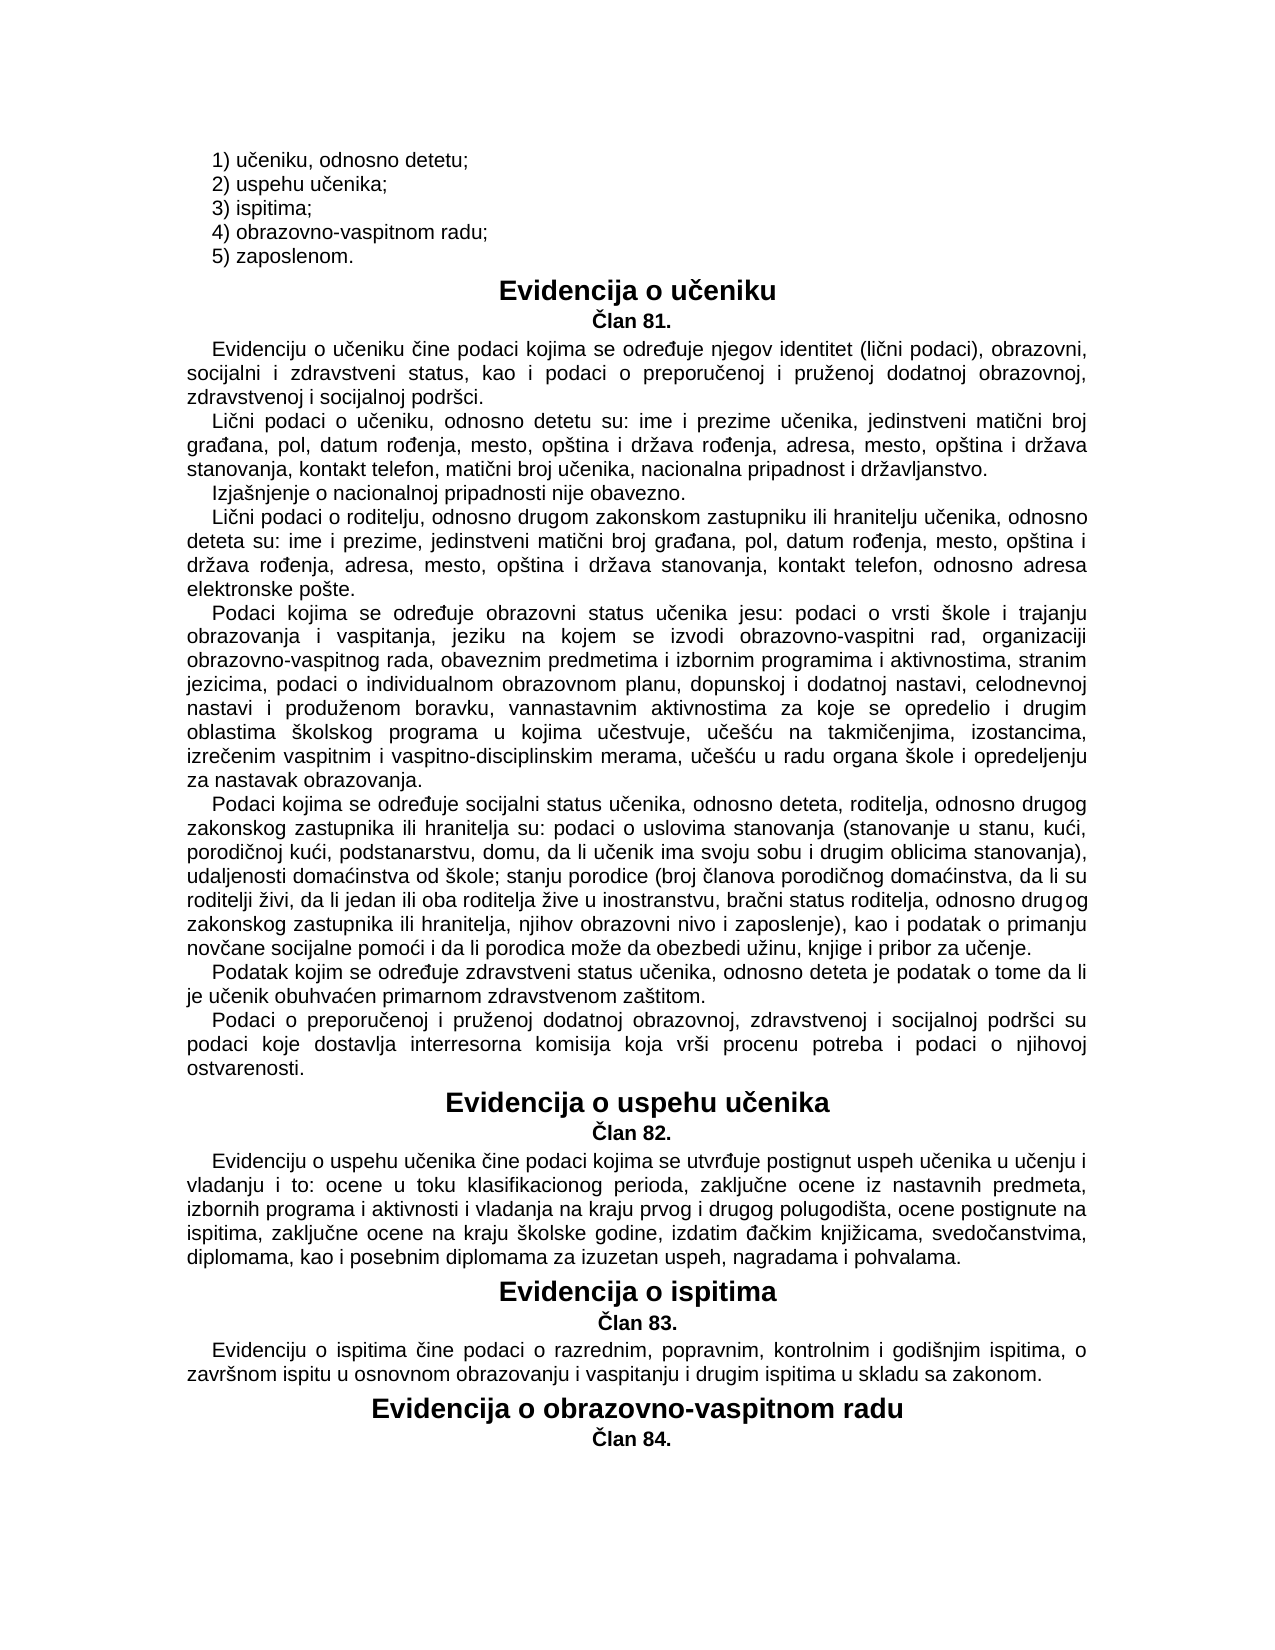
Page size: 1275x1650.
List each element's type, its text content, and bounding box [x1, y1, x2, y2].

text Član 83. [148, 1310, 1127, 1334]
text 2) uspehu učenika; [187, 172, 1088, 196]
text 1) učeniku, odnosno detetu; [187, 148, 1088, 172]
text Lični podaci o roditelju, odnosno drugom zakonskom zastupniku ili hranitelju učenika, odnosno deteta su: ime i prezime, jedinstveni matični broj građana, pol, datum rođenja, mesto, opština i država rođenja, adresa, mesto, opština i država stanovanja, kontakt telefon, odnosno adresa elektronske pošte. [187, 504, 1088, 600]
text Lični podaci o učeniku, odnosno detetu su: ime i prezime učenika, jedinstveni matični broj građana, pol, datum rođenja, mesto, opština i država rođenja, adresa, mesto, opština i država stanovanja, kontakt telefon, matični broj učenika, nacionalna pripadnost i državljanstvo. [187, 409, 1088, 481]
text Podaci kojima se određuje obrazovni status učenika jesu: podaci o vrsti škole i trajanju obrazovanja i vaspitanja, jeziku na kojem se izvodi obrazovno-vaspitni rad, organizaciji obrazovno-vaspitnog rada, obaveznim predmetima i izbornim programima i aktivnostima, stranim jezicima, podaci o individualnom obrazovnom planu, dopunskoj i dodatnoj nastavi, celodnevnoj nastavi i produženom boravku, vannastavnim aktivnostima za koje se opredelio i drugim oblastima školskog programa u kojima učestvuje, učešću na takmičenjima, izostancima, izrečenim vaspitnim i vaspitno-disciplinskim merama, učešću u radu organa škole i opredeljenju za nastavak obrazovanja. [187, 600, 1088, 792]
text Evidenciju o učeniku čine podaci kojima se određuje njegov identitet (lični podaci), obrazovni, socijalni i zdravstveni status, kao i podaci o preporučenoj i pruženoj dodatnoj obrazovnoj, zdravstvenoj i socijalnoj podršci. [187, 337, 1088, 409]
text Evidenciju o uspehu učenika čine podaci kojima se utvrđuje postignut uspeh učenika u učenju i vladanju i to: ocene u toku klasifikacionog perioda, zaključne ocene iz nastavnih predmeta, izbornih programa i aktivnosti i vladanja na kraju prvog i drugog polugodišta, ocene postignute na ispitima, zaključne ocene na kraju školske godine, izdatim đačkim knjižicama, svedočanstvima, diplomama, kao i posebnim diplomama za izuzetan uspeh, nagradama i pohvalama. [187, 1149, 1088, 1269]
text Evidencija o ispitima [148, 1275, 1127, 1307]
text Evidencija o učeniku [148, 274, 1127, 306]
text Izjašnjenje o nacionalnoj pripadnosti nije obavezno. [187, 481, 1088, 504]
text Evidencija o uspehu učenika [148, 1086, 1127, 1118]
text 5) zaposlenom. [187, 243, 1088, 267]
text Član 84. ﻿ [148, 1427, 1127, 1452]
text 3) ispitima; [187, 196, 1088, 219]
text Podatak kojim se određuje zdravstveni status učenika, odnosno deteta je podatak o tome da li je učenik obuhvaćen primarnom zdravstvenom zaštitom. [187, 960, 1088, 1008]
text Član 81. ﻿ [148, 309, 1127, 334]
text Član 82. ﻿ [148, 1121, 1127, 1146]
text Podaci o preporučenoj i pruženoj dodatnoj obrazovnoj, zdravstvenoj i socijalnoj podršci su podaci koje dostavlja interresorna komisija koja vrši procenu potreba i podaci o njihovoj ostvarenosti. [187, 1008, 1088, 1079]
text Evidencija o obrazovno-vaspitnom radu [148, 1392, 1127, 1424]
text Podaci kojima se određuje socijalni status učenika, odnosno deteta, roditelja, odnosno drugog zakonskog zastupnika ili hranitelja su: podaci o uslovima stanovanja (stanovanje u stanu, kući, porodičnoj kući, podstanarstvu, domu, da li učenik ima svoju sobu i drugim oblicima stanovanja), udaljenosti domaćinstva od škole; stanju porodice (broj članova porodičnog domaćinstva, da li su roditelji živi, da li jedan ili oba roditelja žive u inostranstvu, bračni status roditelja, odnosno drugog zakonskog zastupnika ili hranitelja, njihov obrazovni nivo i zaposlenje), kao i podatak o primanju novčane socijalne pomoći i da li porodica može da obezbedi užinu, knjige i pribor za učenje. [187, 792, 1088, 960]
text 4) obrazovno-vaspitnom radu; [187, 219, 1088, 243]
text Evidenciju o ispitima čine podaci o razrednim, popravnim, kontrolnim i godišnjim ispitima, o završnom ispitu u osnovnom obrazovanju i vaspitanju i drugim ispitima u skladu sa zakonom. [187, 1337, 1088, 1385]
